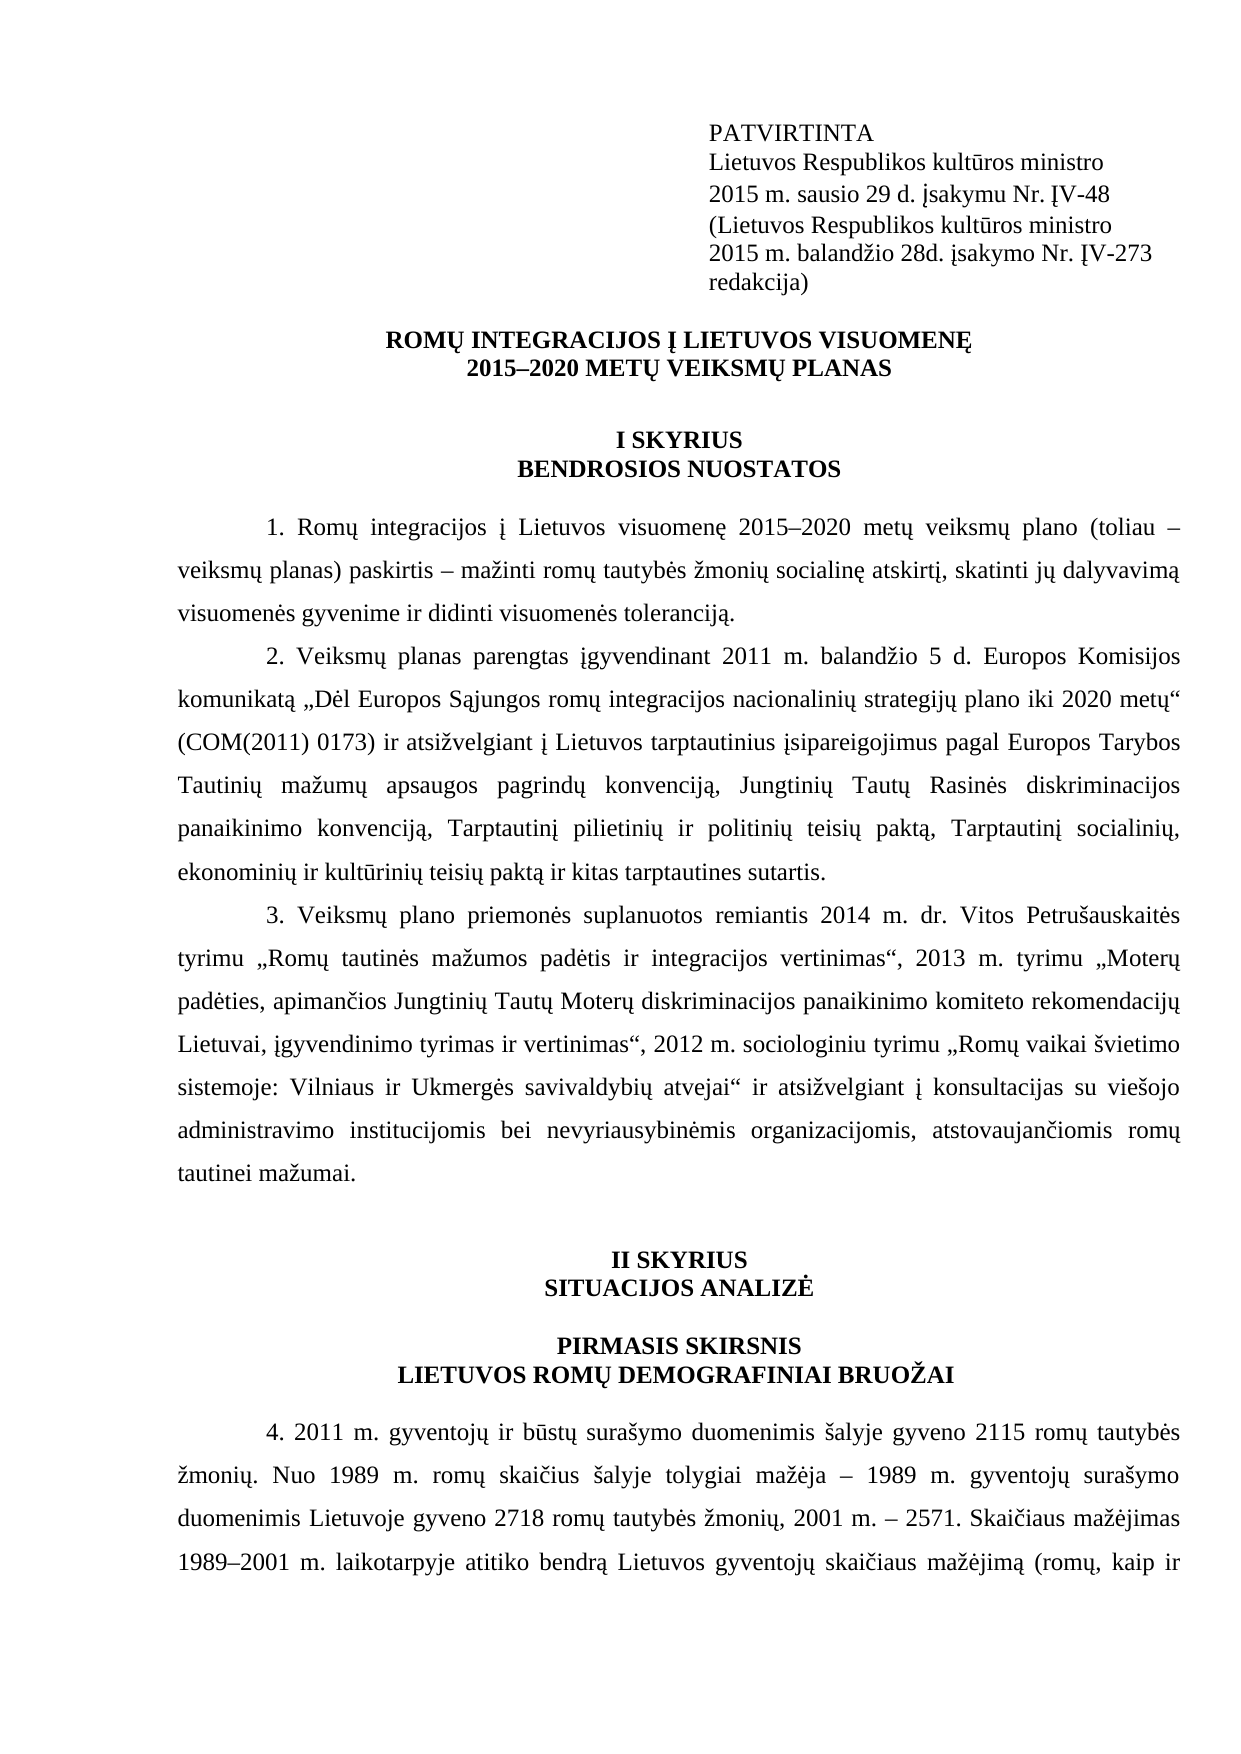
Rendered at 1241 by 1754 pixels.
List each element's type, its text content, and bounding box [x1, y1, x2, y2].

text I SKYRIUS [177, 425, 1181, 454]
text BENDROSIOS NUOSTATOS [177, 454, 1181, 483]
text 4. 2011 m. gyventojų ir būstų surašymo duomenimis šalyje gyveno 2115 romų tautybės žmonių. Nuo 1989 m. romų skaičius šalyje tolygiai mažėja – 1989 m. gyventojų surašymo duomenimis Lietuvoje gyveno 2718 romų tautybės žmonių, 2001 m. – 2571. Skaičiaus mažėjimas 1989–2001 m. laikotarpyje atitiko bendrą Lietuvos gyventojų skaičiaus mažėjimą (romų, kaip ir [177, 1417, 1181, 1575]
text Lietuvos Respublikos kultūros ministro [709, 147, 1181, 176]
text 2015 m. balandžio 28d. įsakymo Nr. ĮV-273 redakcija) [709, 238, 1181, 296]
text 2015–2020 METŲ VEIKSMŲ PLANAS [177, 353, 1181, 382]
text LIETUVOS ROMŲ DEMOGRAFINIAI BRUOŽAI [177, 1360, 1181, 1388]
text 3. Veiksmų plano priemonės suplanuotos remiantis 2014 m. dr. Vitos Petrušauskaitės tyrimu „Romų tautinės mažumos padėtis ir integracijos vertinimas“, 2013 m. tyrimu „Moterų padėties, apimančios Jungtinių Tautų Moterų diskriminacijos panaikinimo komiteto rekomendacijų Lietuvai, įgyvendinimo tyrimas ir vertinimas“, 2012 m. sociologiniu tyrimu „Romų vaikai švietimo sistemoje: Vilniaus ir Ukmergės savivaldybių atvejai“ ir atsižvelgiant į konsultacijas su viešojo administravimo institucijomis bei nevyriausybinėmis organizacijomis, atstovaujančiomis romų tautinei mažumai. [177, 900, 1181, 1187]
text PATVIRTINTA [709, 118, 1181, 147]
text PIRMASIS SKIRSNIS [177, 1331, 1181, 1360]
text 1. Romų integracijos į Lietuvos visuomenę 2015–2020 metų veiksmų plano (toliau –veiksmų planas) paskirtis – mažinti romų tautybės žmonių socialinę atskirtį, skatinti jų dalyvavimą visuomenės gyvenime ir didinti visuomenės toleranciją. [177, 512, 1181, 627]
text SITUACIJOS ANALIZĖ [177, 1273, 1181, 1302]
text (Lietuvos Respublikos kultūros ministro [709, 210, 1181, 238]
text ROMŲ INTEGRACIJOS Į LIETUVOS VISUOMENĘ [177, 325, 1181, 353]
text 2015 m. sausio 29 d. įsakymu Nr. ĮV-48 [709, 176, 1181, 210]
text 2. Veiksmų planas parengtas įgyvendinant 2011 m. balandžio 5 d. Europos Komisijos komunikatą „Dėl Europos Sąjungos romų integracijos nacionalinių strategijų plano iki 2020 metų“ (COM(2011) 0173) ir atsižvelgiant į Lietuvos tarptautinius įsipareigojimus pagal Europos Tarybos Tautinių mažumų apsaugos pagrindų konvenciją, Jungtinių Tautų Rasinės diskriminacijos panaikinimo konvenciją, Tarptautinį pilietinių ir politinių teisių paktą, Tarptautinį socialinių, ekonominių ir kultūrinių teisių paktą ir kitas tarptautines sutartis. [177, 641, 1181, 885]
text II SKYRIUS [177, 1245, 1181, 1273]
